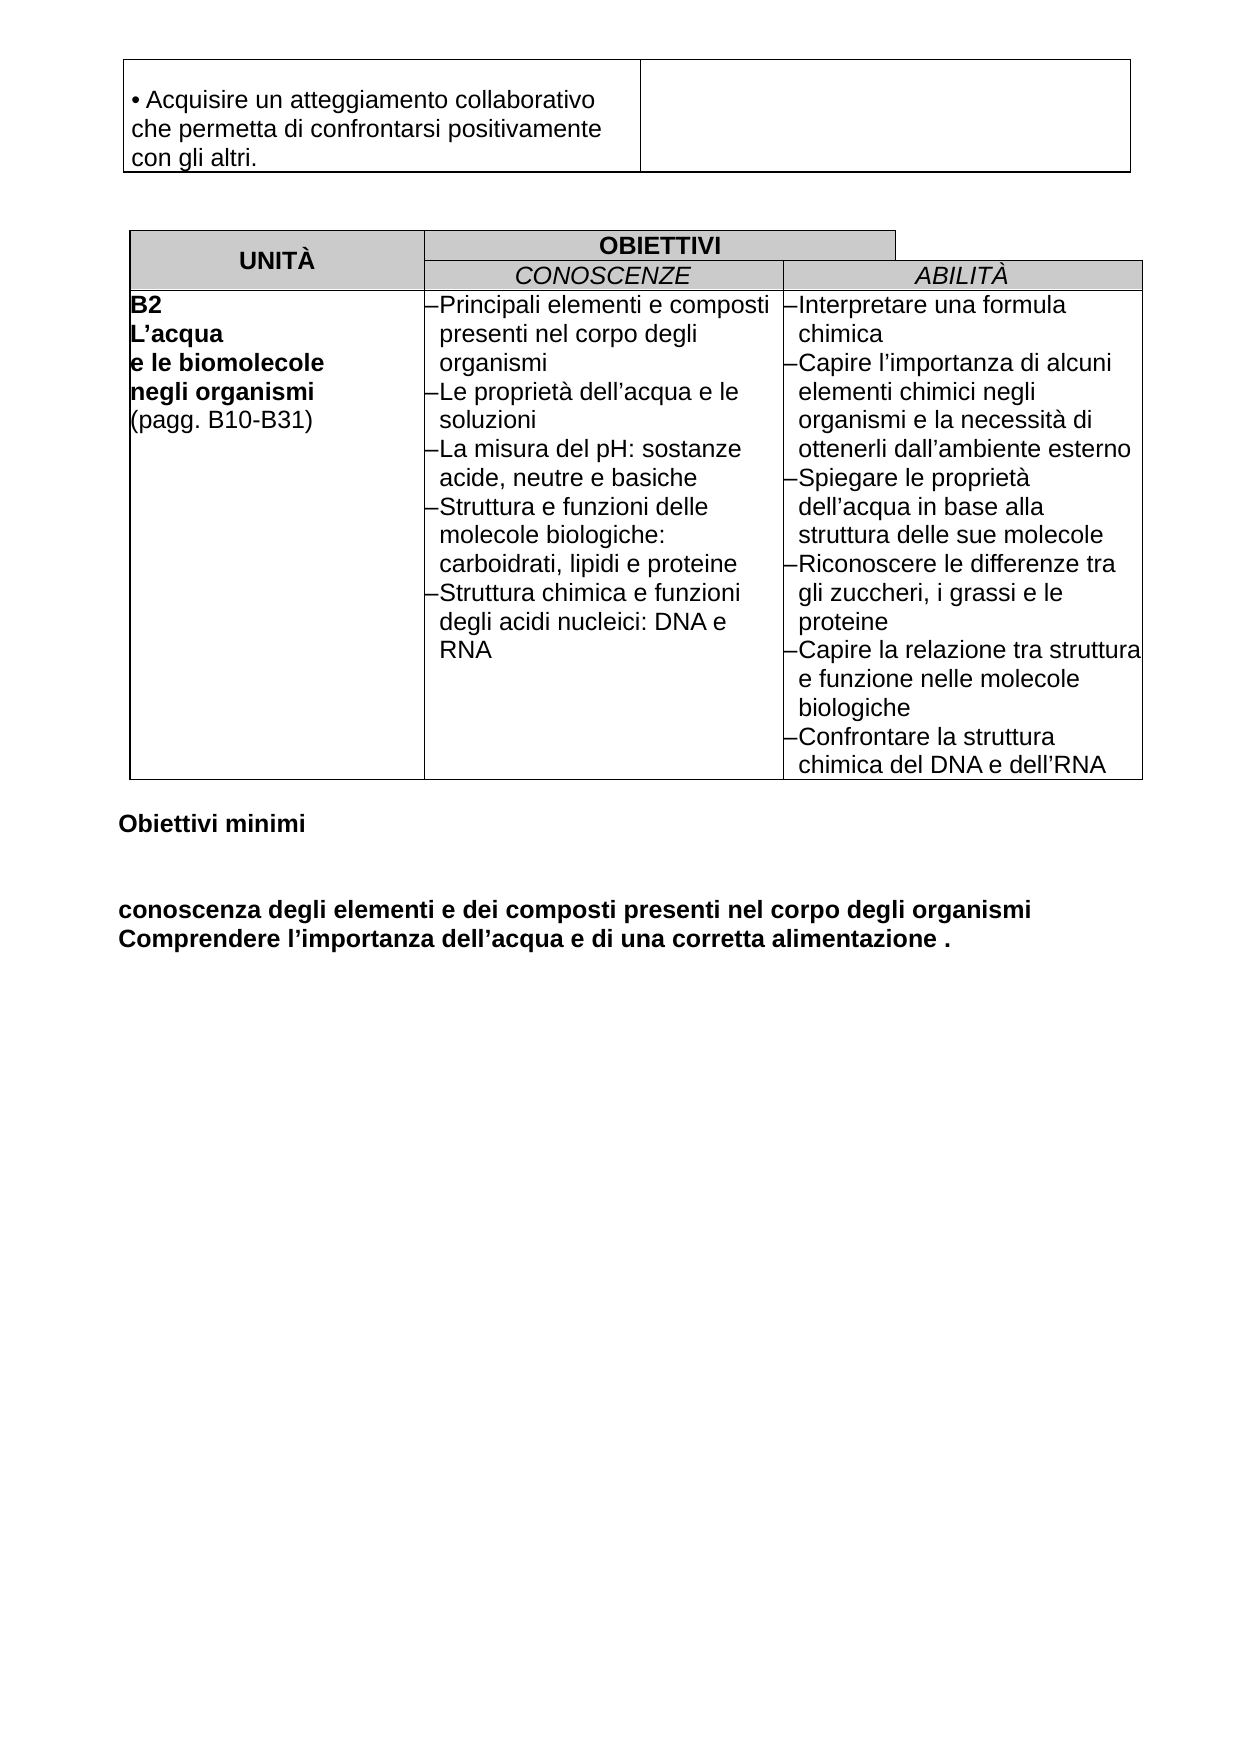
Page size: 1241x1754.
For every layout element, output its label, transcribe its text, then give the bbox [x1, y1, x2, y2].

table_cell B2 L’acqua e le biomolecole negli organismi (pagg. B10-B31) [131, 291, 424, 779]
table_cell conoscenze [425, 261, 783, 289]
text conoscenza degli elementi e dei composti presenti nel corpo degli organismi [118, 895, 1122, 924]
table_cell – Interpretare una formula chimica – Capire l’importanza di alcuni elementi chimici negli organismi e la necessità di ottenerli dall’ambiente esterno – Spiegare le proprietà dell’acqua in base alla struttura delle sue molecole – Riconoscere le differenze tra gli zuccheri, i grassi e le proteine – Capire la relazione tra struttura e funzione nelle molecole biologiche – Confrontare la struttura chimica del DNA e dell’RNA [784, 291, 1142, 779]
table_cell abilità [784, 261, 1142, 289]
table_cell [641, 60, 1130, 171]
table_cell • Acquisire un atteggiamento collaborativo che permetta di confrontarsi positivamente con gli altri. [124, 60, 640, 171]
table_header [896, 230, 1142, 260]
table_header OBIETTIVI [425, 231, 895, 260]
text Obiettivi minimi [118, 809, 1122, 838]
table_header unità [131, 231, 424, 289]
text Comprendere l’importanza dell’acqua e di una corretta alimentazione . [118, 924, 1122, 953]
table_cell – Principali elementi e composti presenti nel corpo degli organismi – Le proprietà dell’acqua e le soluzioni – La misura del pH: sostanze acide, neutre e basiche – Struttura e funzioni delle molecole biologiche: carboidrati, lipidi e proteine – Struttura chimica e funzioni degli acidi nucleici: DNA e RNA [425, 291, 783, 779]
